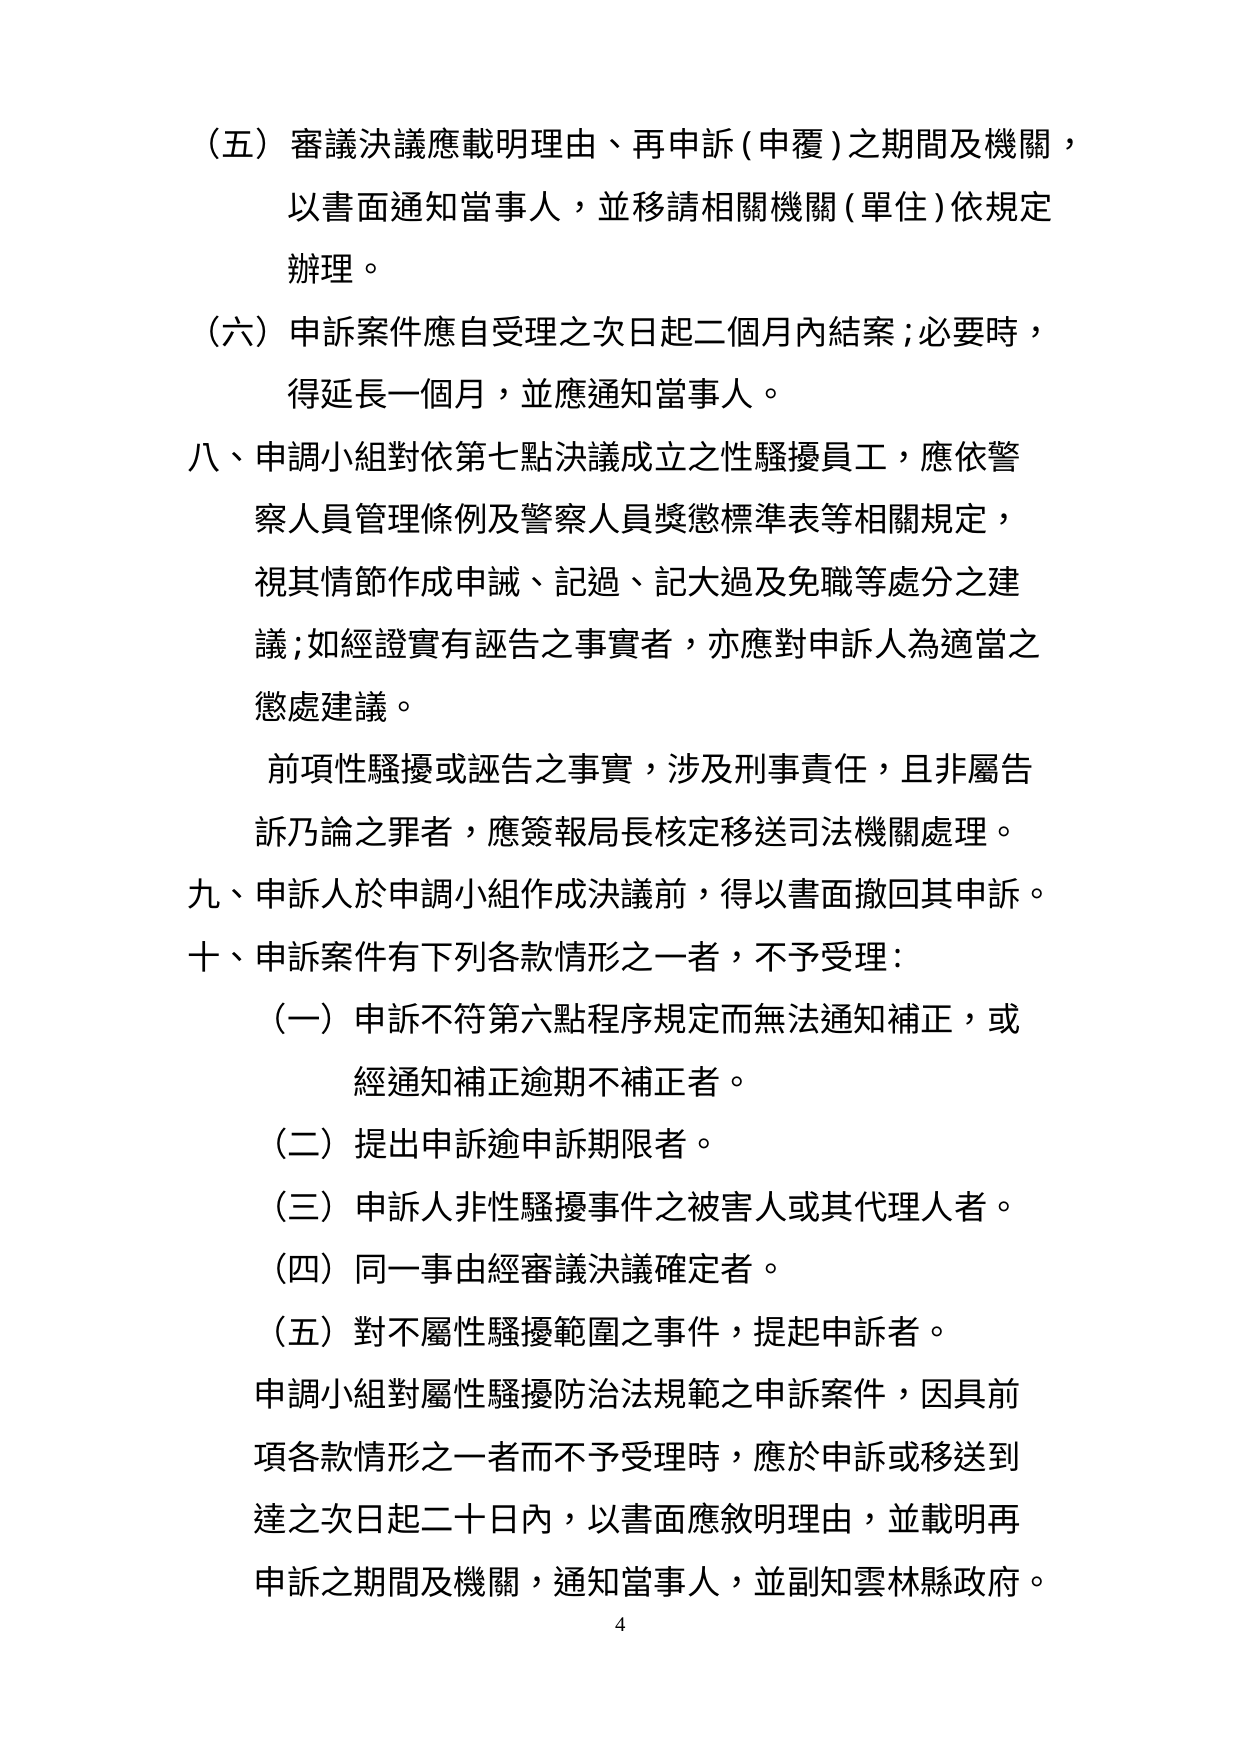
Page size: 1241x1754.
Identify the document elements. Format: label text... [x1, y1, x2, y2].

text （一）申訴不符第六點程序規定而無法通知補正，或經通知補正逾期不補正者。 [254, 975, 1053, 1100]
text （二）提出申訴逾申訴期限者。 [187, 1100, 1053, 1163]
text 九、申訴人於申調小組作成決議前，得以書面撤回其申訴。 [187, 850, 1053, 913]
text （六）申訴案件應自受理之次日起二個月內結案;必要時，得延長一個月，並應通知當事人。 [187, 288, 1053, 413]
text （三）申訴人非性騷擾事件之被害人或其代理人者。 [187, 1163, 1053, 1225]
text 前項性騷擾或誣告之事實，涉及刑事責任，且非屬告訴乃論之罪者，應簽報局長核定移送司法機關處理。 [187, 725, 1053, 850]
text 十、申訴案件有下列各款情形之一者，不予受理: [187, 913, 1053, 975]
text （五）對不屬性騷擾範圍之事件，提起申訴者。 申調小組對屬性騷擾防治法規範之申訴案件，因具前項各款情形之一者而不予受理時，應於申訴或移送到達之次日起二十日內，以書面應敘明理由，並載明再申訴之期間及機關，通知當事人，並副知雲林縣政府。 [254, 1288, 1053, 1600]
text （四）同一事由經審議決議確定者。 [187, 1225, 1053, 1288]
text （五）審議決議應載明理由、再申訴(申覆)之期間及機關，以書面通知當事人，並移請相關機關(單住)依規定辦理。 [187, 100, 1053, 288]
text 八、申調小組對依第七點決議成立之性騷擾員工，應依警察人員管理條例及警察人員獎懲標準表等相關規定，視其情節作成申誡、記過、記大過及免職等處分之建議;如經證實有誣告之事實者，亦應對申訴人為適當之懲處建議。 [187, 413, 1053, 725]
